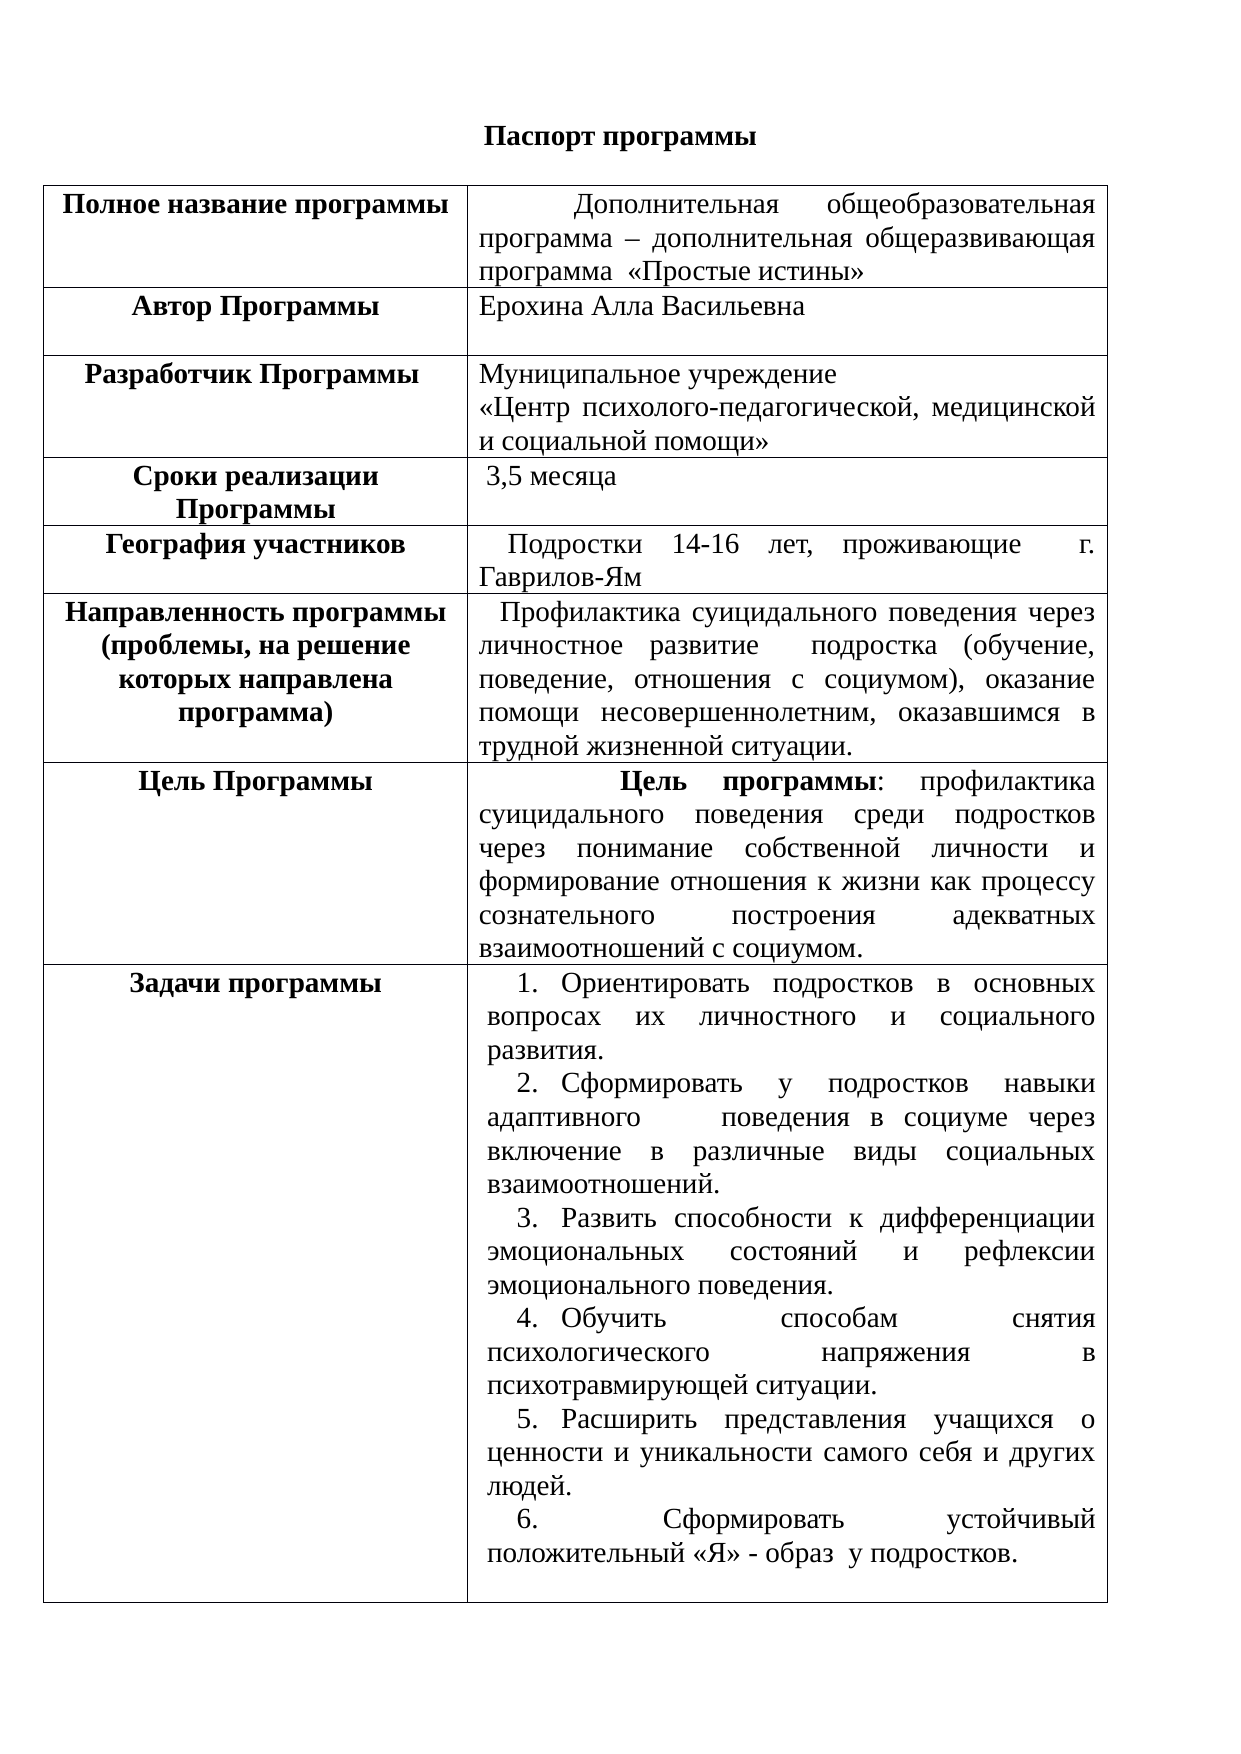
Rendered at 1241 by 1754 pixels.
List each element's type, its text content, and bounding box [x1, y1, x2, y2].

table_cell Сроки реализации Программы [44, 458, 467, 525]
table_cell Задачи программы [44, 965, 467, 1602]
table_cell 3,5 месяца [468, 458, 1107, 525]
table_cell Автор Программы [44, 288, 467, 355]
text Паспорт программы [118, 118, 1122, 152]
table_header Дополнительная общеобразовательная программа – дополнительная общеразвивающая программа «Простые истины» [468, 186, 1107, 287]
table_cell Ориентировать подростков в основных вопросах их личностного и социального развития. Сформировать у подростков навыки адаптивного поведения в социуме через включение в различные виды социальных взаимоотношений. Развить способности к дифференциации эмоциональных состояний и рефлексии эмоционального поведения. Обучить способам снятия психологического напряжения в психотравмирующей ситуации. Расширить представления учащихся о ценности и уникальности самого себя и других людей. Сформировать устойчивый положительный «Я» - образ у подростков. [468, 965, 1107, 1602]
table_cell Профилактика суицидального поведения через личностное развитие подростка (обучение, поведение, отношения с социумом), оказание помощи несовершеннолетним, оказавшимся в трудной жизненной ситуации. [468, 594, 1107, 762]
table_cell Направленность программы (проблемы, на решение которых направлена программа) [44, 594, 467, 762]
table_cell География участников [44, 526, 467, 593]
table_cell Цель программы: профилактика суицидального поведения среди подростков через понимание собственной личности и формирование отношения к жизни как процессу сознательного построения адекватных взаимоотношений с социумом. [468, 763, 1107, 964]
table_cell Подростки 14-16 лет, проживающие г. Гаврилов-Ям [468, 526, 1107, 593]
table_cell Ерохина Алла Васильевна [468, 288, 1107, 355]
table_cell Разработчик Программы [44, 356, 467, 457]
table_cell Цель Программы [44, 763, 467, 964]
table_cell Муниципальное учреждение «Центр психолого-педагогической, медицинской и социальной помощи» [468, 356, 1107, 457]
table_header Полное название программы [44, 186, 467, 287]
